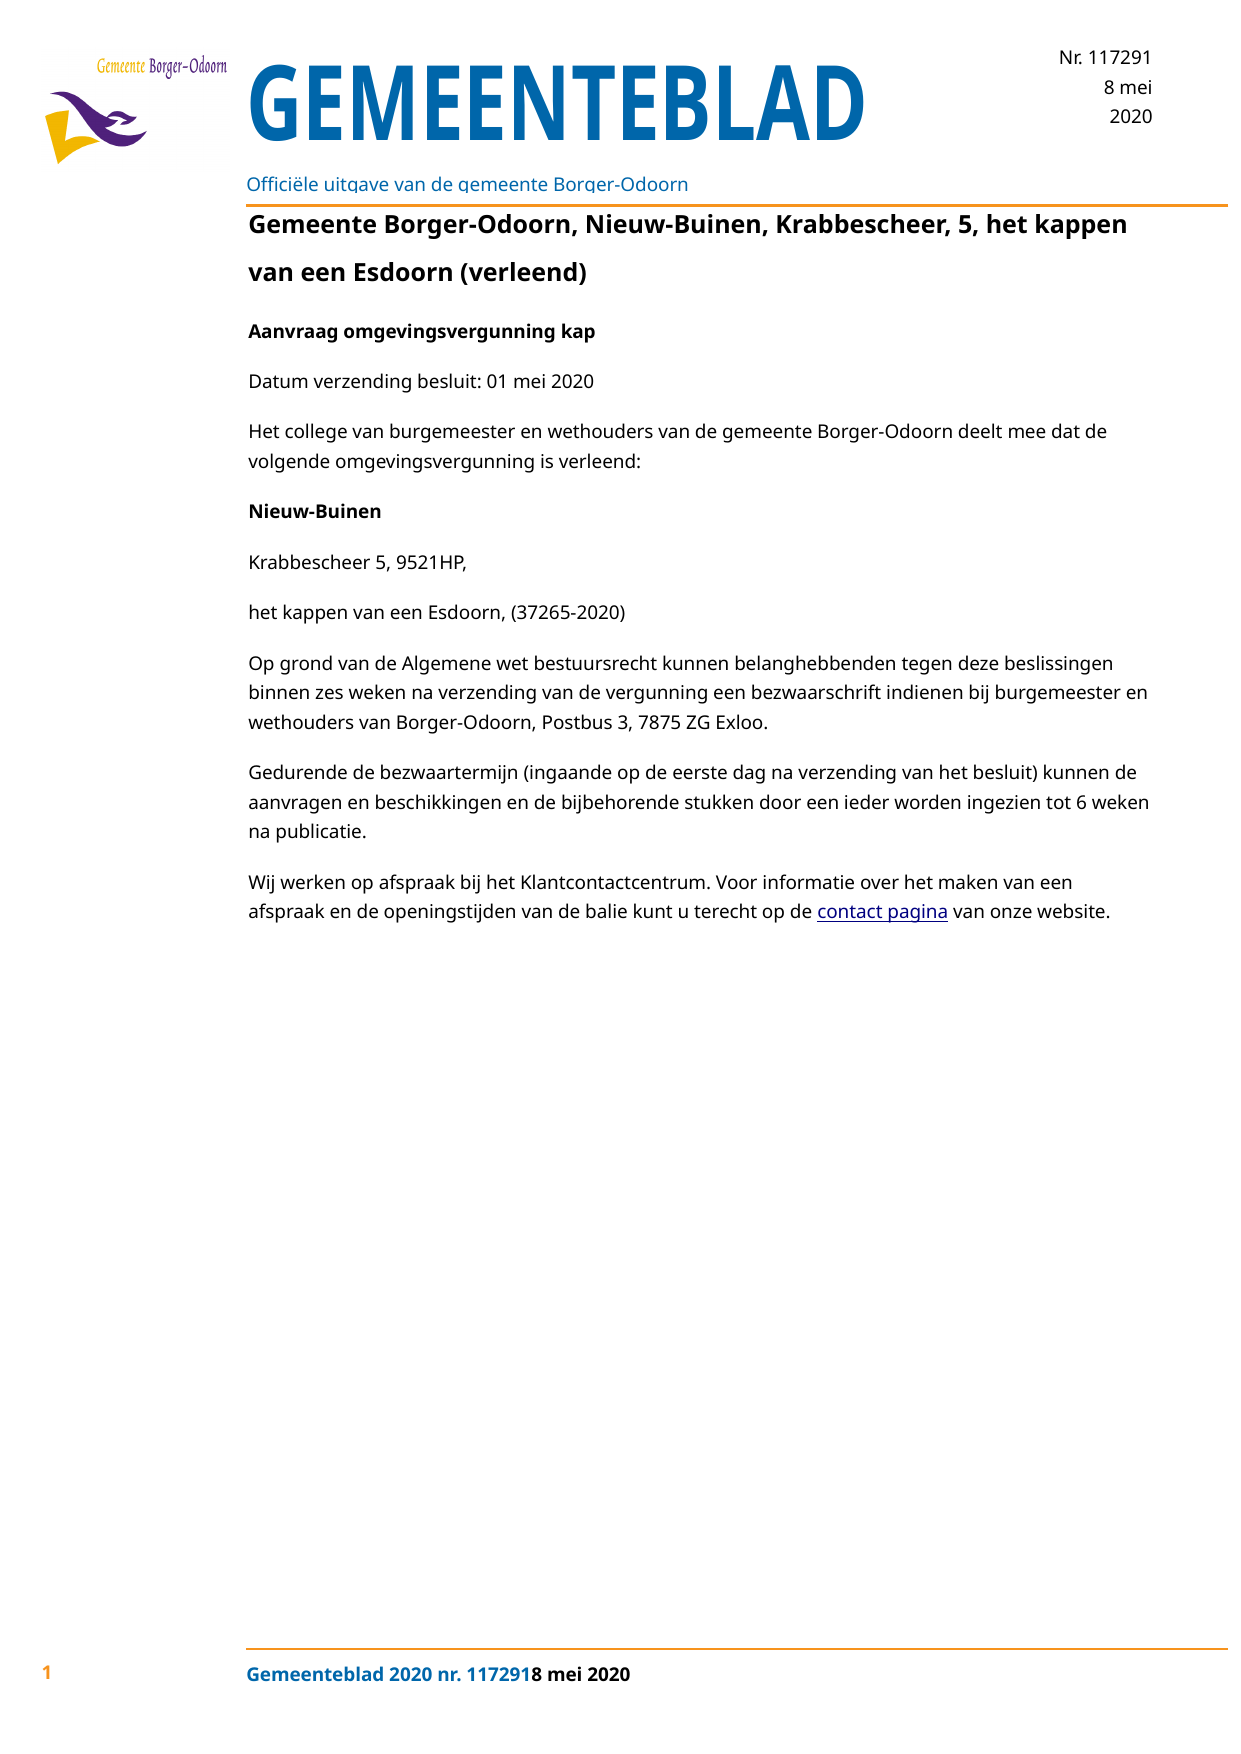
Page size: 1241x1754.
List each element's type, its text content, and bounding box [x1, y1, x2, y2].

text Datum verzending besluit: 01 mei 2020 [248, 368, 1152, 394]
text het kappen van een Esdoorn, (37265-2020) [248, 599, 1152, 625]
text Nieuw-Buinen [248, 499, 1152, 524]
text Krabbescheer 5, 9521HP, [248, 549, 1152, 575]
picture [41, 47, 231, 172]
text Gedurende de bezwaartermijn (ingaande op de eerste dag na verzending van het besluit) kunnen de aanvragen en beschikkingen en de bijbehorende stukken door een ieder worden ingezien tot 6 weken na publicatie. [248, 759, 1152, 844]
text Aanvraag omgevingsvergunning kap [248, 318, 1152, 344]
text Wij werken op afspraak bij het Klantcontactcentrum. Voor informatie over het maken van een afspraak en de openingstijden van de balie kunt u terecht op de contact pagina van onze website. [248, 869, 1152, 924]
text Op grond van de Algemene wet bestuursrecht kunnen belanghebbenden tegen deze beslissingen binnen zes weken na verzending van de vergunning een bezwaarschrift indienen bij burgemeester en wethouders van Borger-Odoorn, Postbus 3, 7875 ZG Exloo. [248, 650, 1152, 735]
text Het college van burgemeester en wethouders van de gemeente Borger-Odoorn deelt mee dat de volgende omgevingsvergunning is verleend: [248, 419, 1152, 474]
text Gemeente Borger-Odoorn, Nieuw-Buinen, Krabbescheer, 5, het kappen van een Esdoorn (verleend) [248, 207, 1152, 288]
